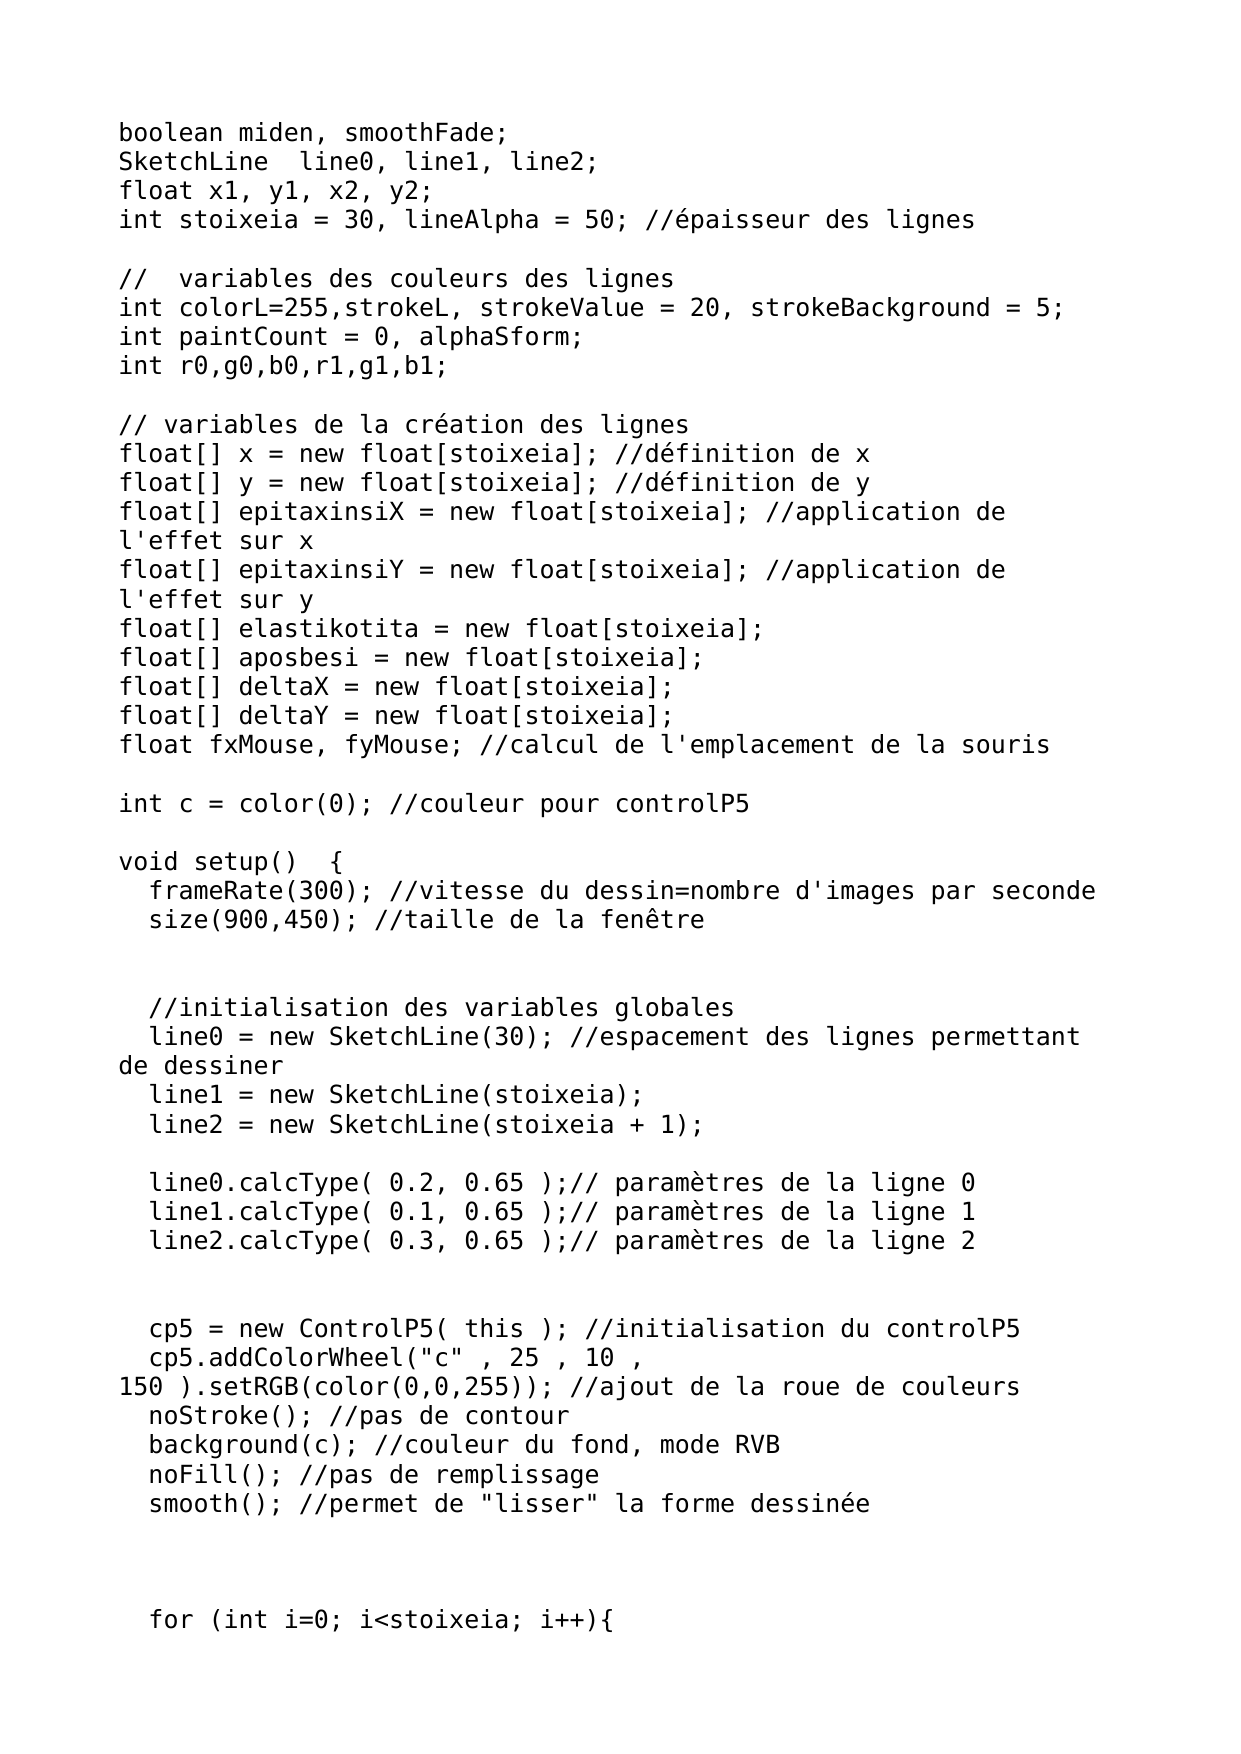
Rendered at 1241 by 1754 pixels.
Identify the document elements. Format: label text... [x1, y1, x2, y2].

text boolean miden, smoothFade; SketchLine line0, line1, line2; float x1, y1, x2, y2; int stoixeia = 30, lineAlpha = 50; //épaisseur des lignes // variables des couleurs des lignes int colorL=255,strokeL, strokeValue = 20, strokeBackground = 5; int paintCount = 0, alphaSform; int r0,g0,b0,r1,g1,b1; // variables de la création des lignes float[] x = new float[stoixeia]; //définition de x float[] y = new float[stoixeia]; //définition de y float[] epitaxinsiX = new float[stoixeia]; //application de l'effet sur x float[] epitaxinsiY = new float[stoixeia]; //application de l'effet sur y float[] elastikotita = new float[stoixeia]; float[] aposbesi = new float[stoixeia]; float[] deltaX = new float[stoixeia]; float[] deltaY = new float[stoixeia]; float fxMouse, fyMouse; //calcul de l'emplacement de la souris int c = color(0); //couleur pour controlP5 void setup() { frameRate(300); //vitesse du dessin=nombre d'images par seconde size(900,450); //taille de la fenêtre //initialisation des variables globales line0 = new SketchLine(30); //espacement des lignes permettant de dessiner line1 = new SketchLine(stoixeia); line2 = new SketchLine(stoixeia + 1); line0.calcType( 0.2, 0.65 );// paramètres de la ligne 0 line1.calcType( 0.1, 0.65 );// paramètres de la ligne 1 line2.calcType( 0.3, 0.65 );// paramètres de la ligne 2 cp5 = new ControlP5( this ); //initialisation du controlP5 cp5.addColorWheel("c" , 25 , 10 , 150 ).setRGB(color(0,0,255)); //ajout de la roue de couleurs noStroke(); //pas de contour background(c); //couleur du fond, mode RVB noFill(); //pas de remplissage smooth(); //permet de "lisser" la forme dessinée for (int i=0; i<stoixeia; i++){ [118, 118, 1122, 1635]
